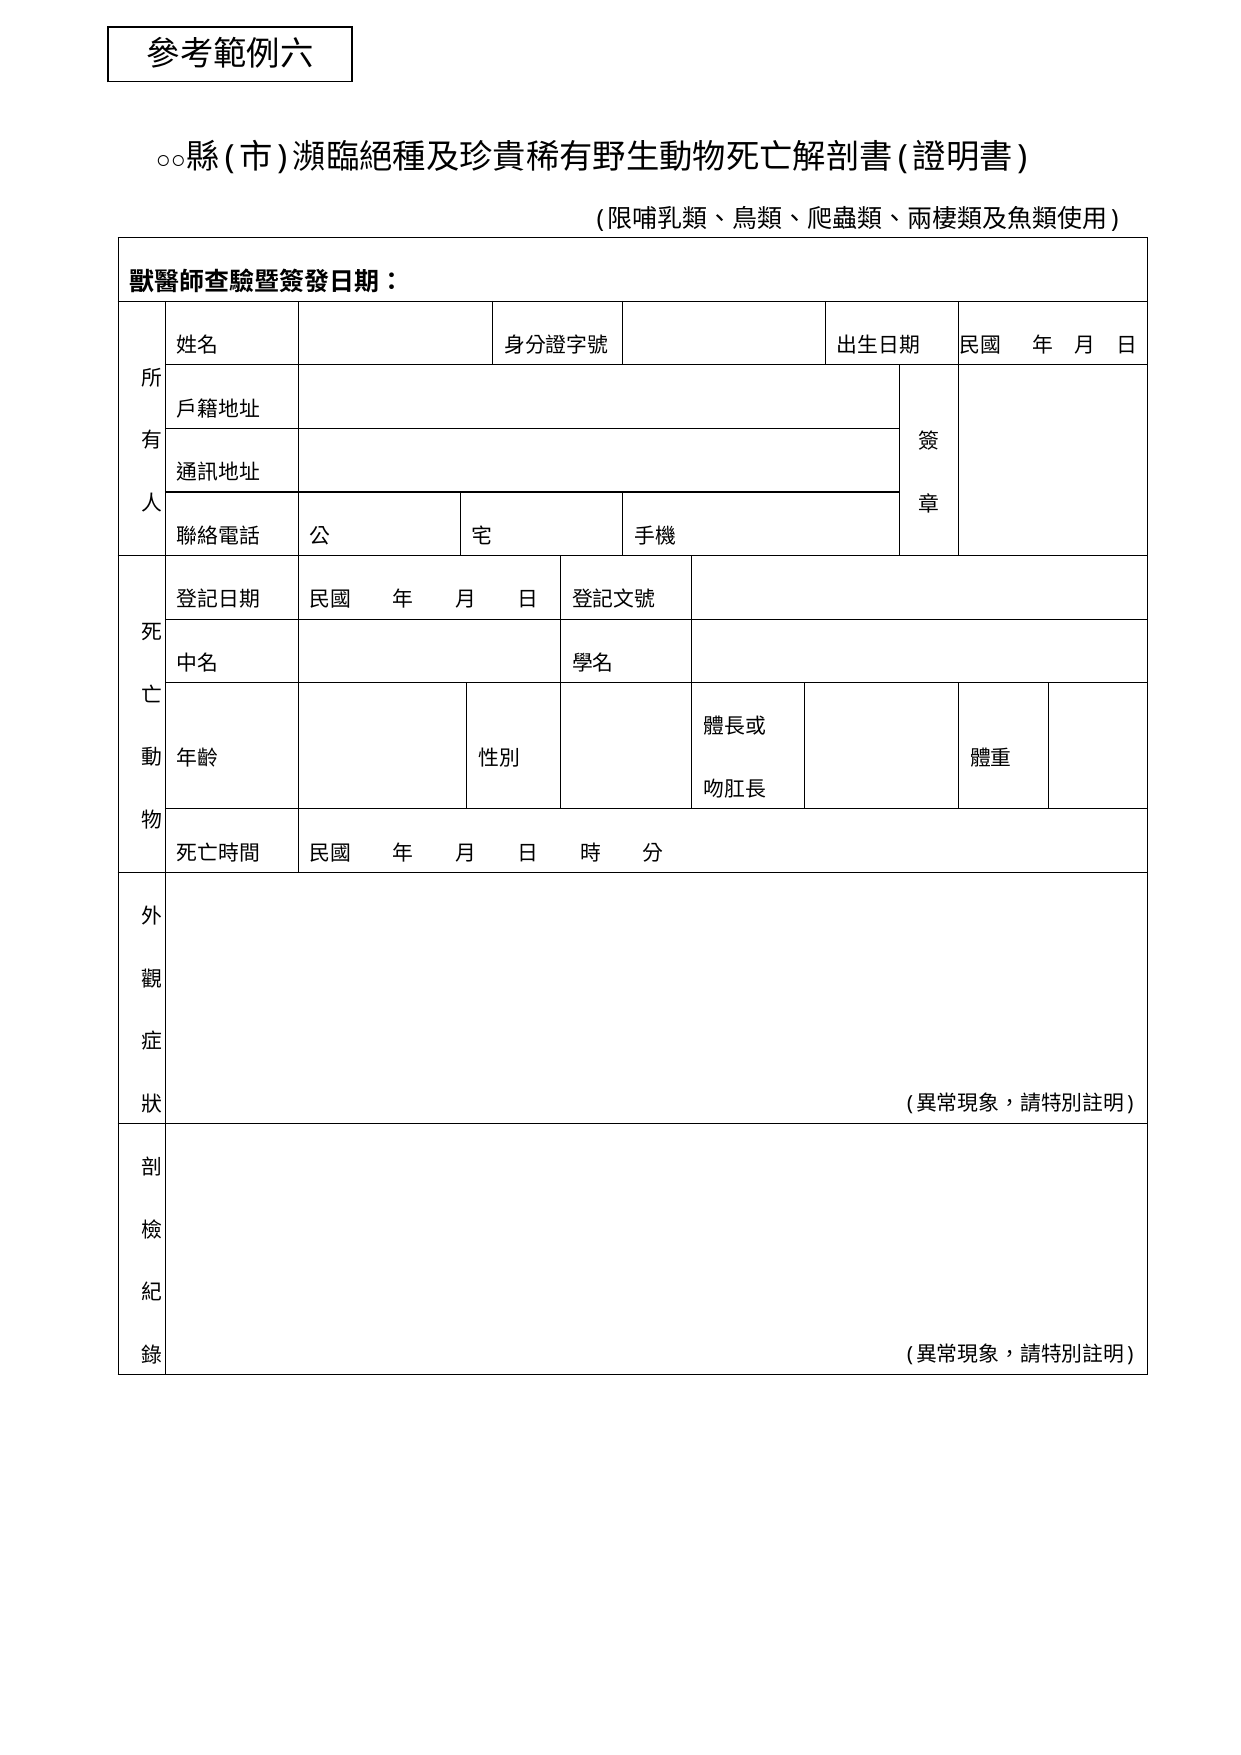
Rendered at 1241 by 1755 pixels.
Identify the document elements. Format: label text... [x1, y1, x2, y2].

table_cell 中名 [166, 620, 298, 682]
table_cell [299, 365, 899, 428]
table_cell [623, 302, 825, 364]
text 參考範例六 [124, 35, 336, 73]
table_cell 民國 年 月 日 [959, 302, 1147, 364]
table_cell [299, 683, 466, 808]
table_cell 體重 [959, 683, 1048, 808]
table_cell 宅 [461, 493, 622, 555]
table_cell 登記日期 [166, 556, 298, 618]
table_cell 體長或 吻肛長 [692, 683, 804, 808]
table_cell 姓名 [166, 302, 298, 364]
table_cell 登記文號 [561, 556, 691, 618]
table_cell [561, 683, 691, 808]
text (限哺乳類、鳥類、爬蟲類、兩棲類及魚類使用) [118, 175, 1122, 237]
table_cell 簽章 [900, 365, 958, 555]
table_cell 聯絡電話 [166, 493, 298, 555]
table_cell [959, 365, 1147, 555]
table_cell [299, 620, 560, 682]
table_cell (異常現象，請特別註明) [166, 1124, 1147, 1374]
table_header 獸醫師查驗暨簽發日期： [119, 238, 1147, 301]
text [109, 28, 351, 81]
table_cell [1049, 683, 1147, 808]
table_cell [692, 556, 1147, 618]
table_cell 公 [299, 493, 460, 555]
table_cell 所有人 [119, 302, 165, 555]
table_cell 手機 [623, 493, 899, 555]
table_cell 學名 [561, 620, 691, 682]
table_cell [692, 620, 1147, 682]
table_cell 性別 [467, 683, 560, 808]
table_cell (異常現象，請特別註明) [166, 873, 1147, 1123]
table_cell 民國 年 月 日 [299, 556, 560, 618]
table_cell 年齡 [166, 683, 298, 808]
table_cell 外觀症狀 [119, 873, 165, 1123]
table_cell [805, 683, 958, 808]
table_cell 剖檢紀錄 [119, 1124, 165, 1374]
table_cell [299, 429, 899, 491]
text ○○縣(市)瀕臨絕種及珍貴稀有野生動物死亡解剖書(證明書) [156, 112, 1122, 175]
table_cell 通訊地址 [166, 429, 298, 491]
table_cell 死亡動物 [119, 556, 165, 872]
table_cell 戶籍地址 [166, 365, 298, 428]
table_cell 死亡時間 [166, 809, 298, 872]
table_cell [299, 302, 492, 364]
table_cell 出生日期 [826, 302, 958, 364]
table_cell 身分證字號 [493, 302, 622, 364]
table_cell 民國 年 月 日 時 分 [299, 809, 1147, 872]
